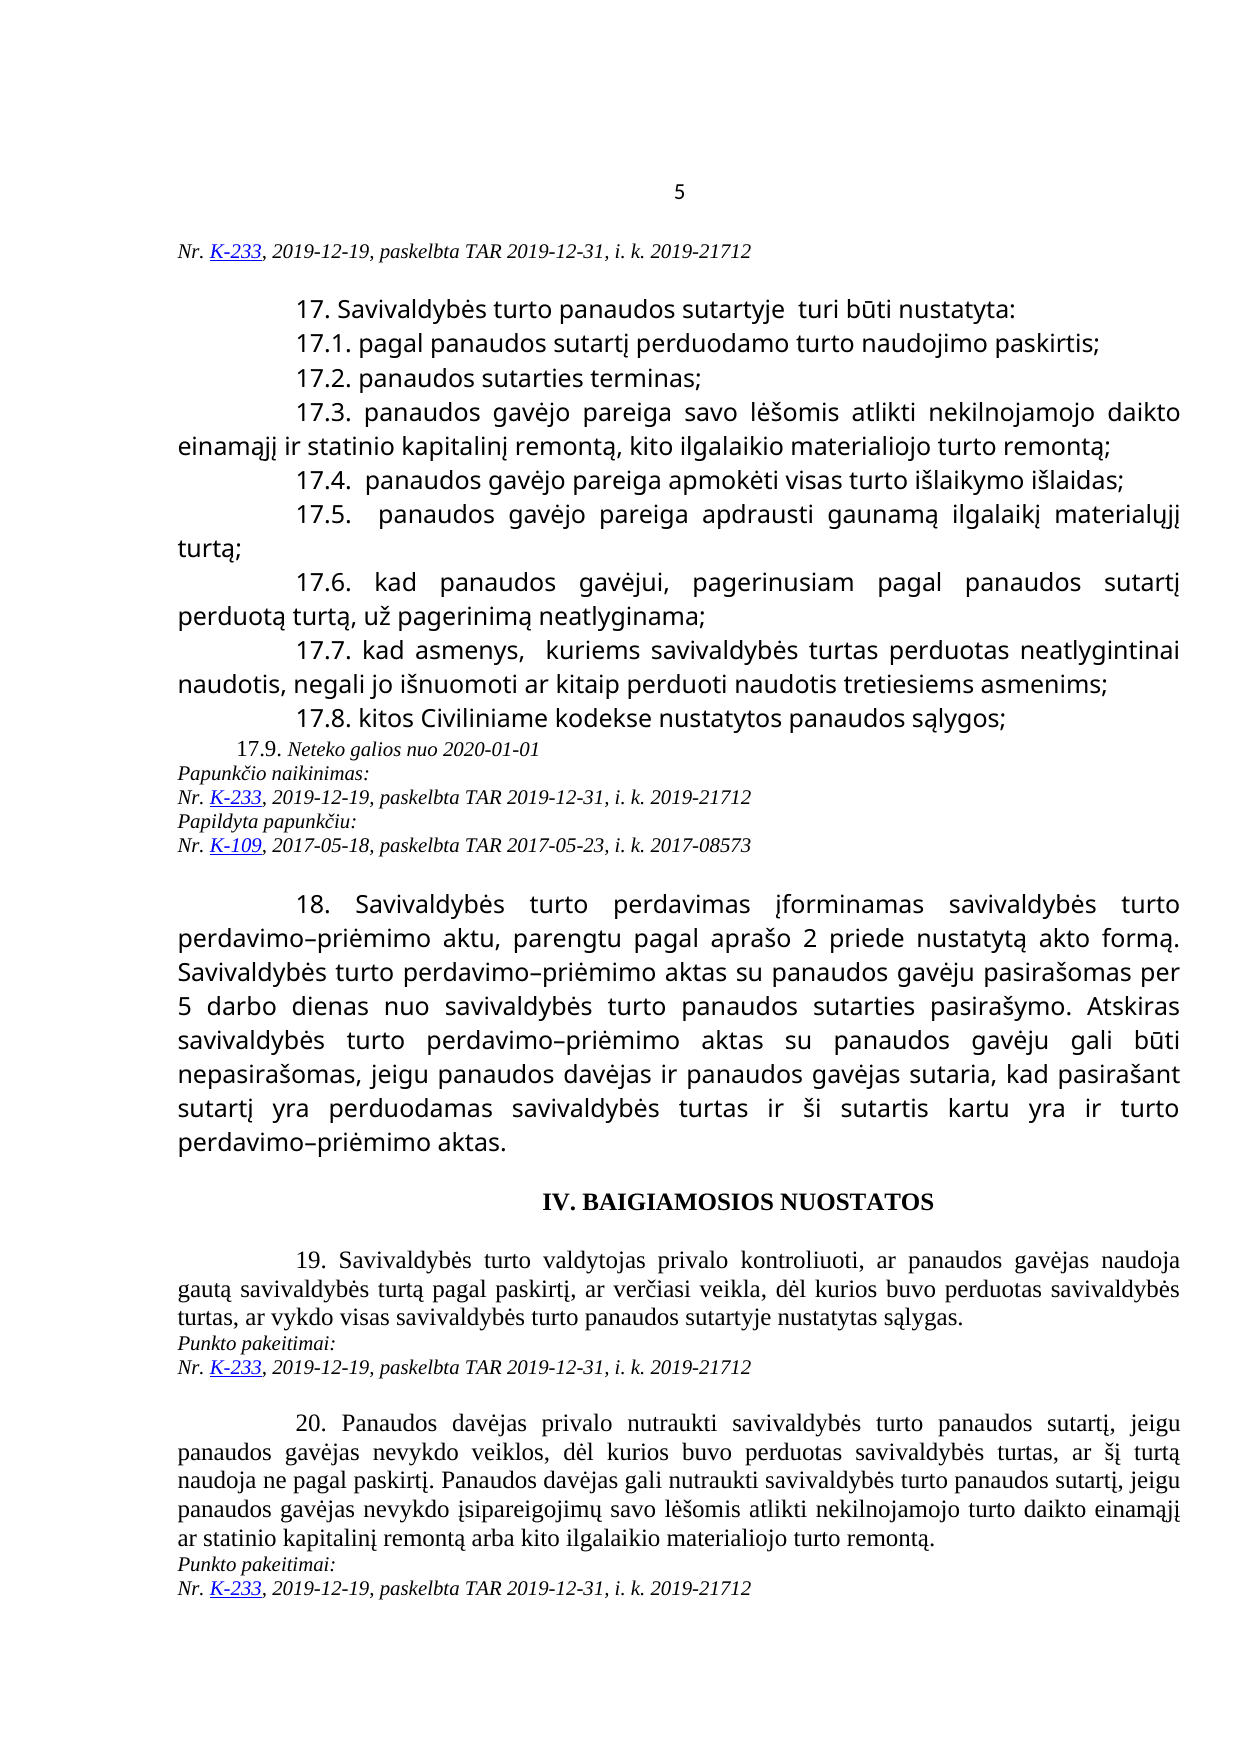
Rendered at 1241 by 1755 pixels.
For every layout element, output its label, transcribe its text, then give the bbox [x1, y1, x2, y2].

text Papildyta papunkčiu: [177, 809, 1181, 833]
text Papunkčio naikinimas: [177, 761, 1181, 785]
text 17.8. kitos Civiliniame kodekse nustatytos panaudos sąlygos; [177, 701, 1181, 735]
text 17.7. kad asmenys, kuriems savivaldybės turtas perduotas neatlygintinai naudotis, negali jo išnuomoti ar kitaip perduoti naudotis tretiesiems asmenims; [177, 633, 1181, 701]
text 17. Savivaldybės turto panaudos sutartyje turi būti nustatyta: [177, 292, 1181, 326]
text Nr. K-109, 2017-05-18, paskelbta TAR 2017-05-23, i. k. 2017-08573 [177, 833, 1181, 857]
text 17.2. panaudos sutarties terminas; [177, 360, 1181, 394]
text 17.4. panaudos gavėjo pareiga apmokėti visas turto išlaikymo išlaidas; [177, 462, 1181, 496]
text 17.1. pagal panaudos sutartį perduodamo turto naudojimo paskirtis; [177, 326, 1181, 360]
text 17.5. panaudos gavėjo pareiga apdrausti gaunamą ilgalaikį materialųjį turtą; [177, 496, 1181, 564]
text Punkto pakeitimai: [177, 1331, 1181, 1355]
text Nr. K-233, 2019-12-19, paskelbta TAR 2019-12-31, i. k. 2019-21712 [177, 785, 1181, 809]
text Nr. K-233, 2019-12-19, paskelbta TAR 2019-12-31, i. k. 2019-21712 [177, 239, 1181, 263]
text Punkto pakeitimai: [177, 1552, 1181, 1576]
text 19. Savivaldybės turto valdytojas privalo kontroliuoti, ar panaudos gavėjas naudoja gautą savivaldybės turtą pagal paskirtį, ar verčiasi veikla, dėl kurios buvo perduotas savivaldybės turtas, ar vykdo visas savivaldybės turto panaudos sutartyje nustatytas sąlygas. [177, 1245, 1181, 1331]
text 20. Panaudos davėjas privalo nutraukti savivaldybės turto panaudos sutartį, jeigu panaudos gavėjas nevykdo veiklos, dėl kurios buvo perduotas savivaldybės turtas, ar šį turtą naudoja ne pagal paskirtį. Panaudos davėjas gali nutraukti savivaldybės turto panaudos sutartį, jeigu panaudos gavėjas nevykdo įsipareigojimų savo lėšomis atlikti nekilnojamojo turto daikto einamąjį ar statinio kapitalinį remontą arba kito ilgalaikio materialiojo turto remontą. [177, 1408, 1181, 1552]
text IV. BAIGIAMOSIOS NUOSTATOS [177, 1187, 1181, 1216]
text 17.3. panaudos gavėjo pareiga savo lėšomis atlikti nekilnojamojo daikto einamąjį ir statinio kapitalinį remontą, kito ilgalaikio materialiojo turto remontą; [177, 394, 1181, 462]
text Nr. K-233, 2019-12-19, paskelbta TAR 2019-12-31, i. k. 2019-21712 [177, 1355, 1181, 1379]
text Nr. K-233, 2019-12-19, paskelbta TAR 2019-12-31, i. k. 2019-21712 [177, 1576, 1181, 1600]
text 18. Savivaldybės turto perdavimas įforminamas savivaldybės turto perdavimo–priėmimo aktu, parengtu pagal aprašo 2 priede nustatytą akto formą. Savivaldybės turto perdavimo–priėmimo aktas su panaudos gavėju pasirašomas per 5 darbo dienas nuo savivaldybės turto panaudos sutarties pasirašymo. Atskiras savivaldybės turto perdavimo–priėmimo aktas su panaudos gavėju gali būti nepasirašomas, jeigu panaudos davėjas ir panaudos gavėjas sutaria, kad pasirašant sutartį yra perduodamas savivaldybės turtas ir ši sutartis kartu yra ir turto perdavimo–priėmimo aktas. [177, 886, 1181, 1159]
text 17.6. kad panaudos gavėjui, pagerinusiam pagal panaudos sutartį perduotą turtą, už pagerinimą neatlyginama; [177, 564, 1181, 633]
text 17.9. Neteko galios nuo 2020-01-01 [177, 735, 1181, 761]
